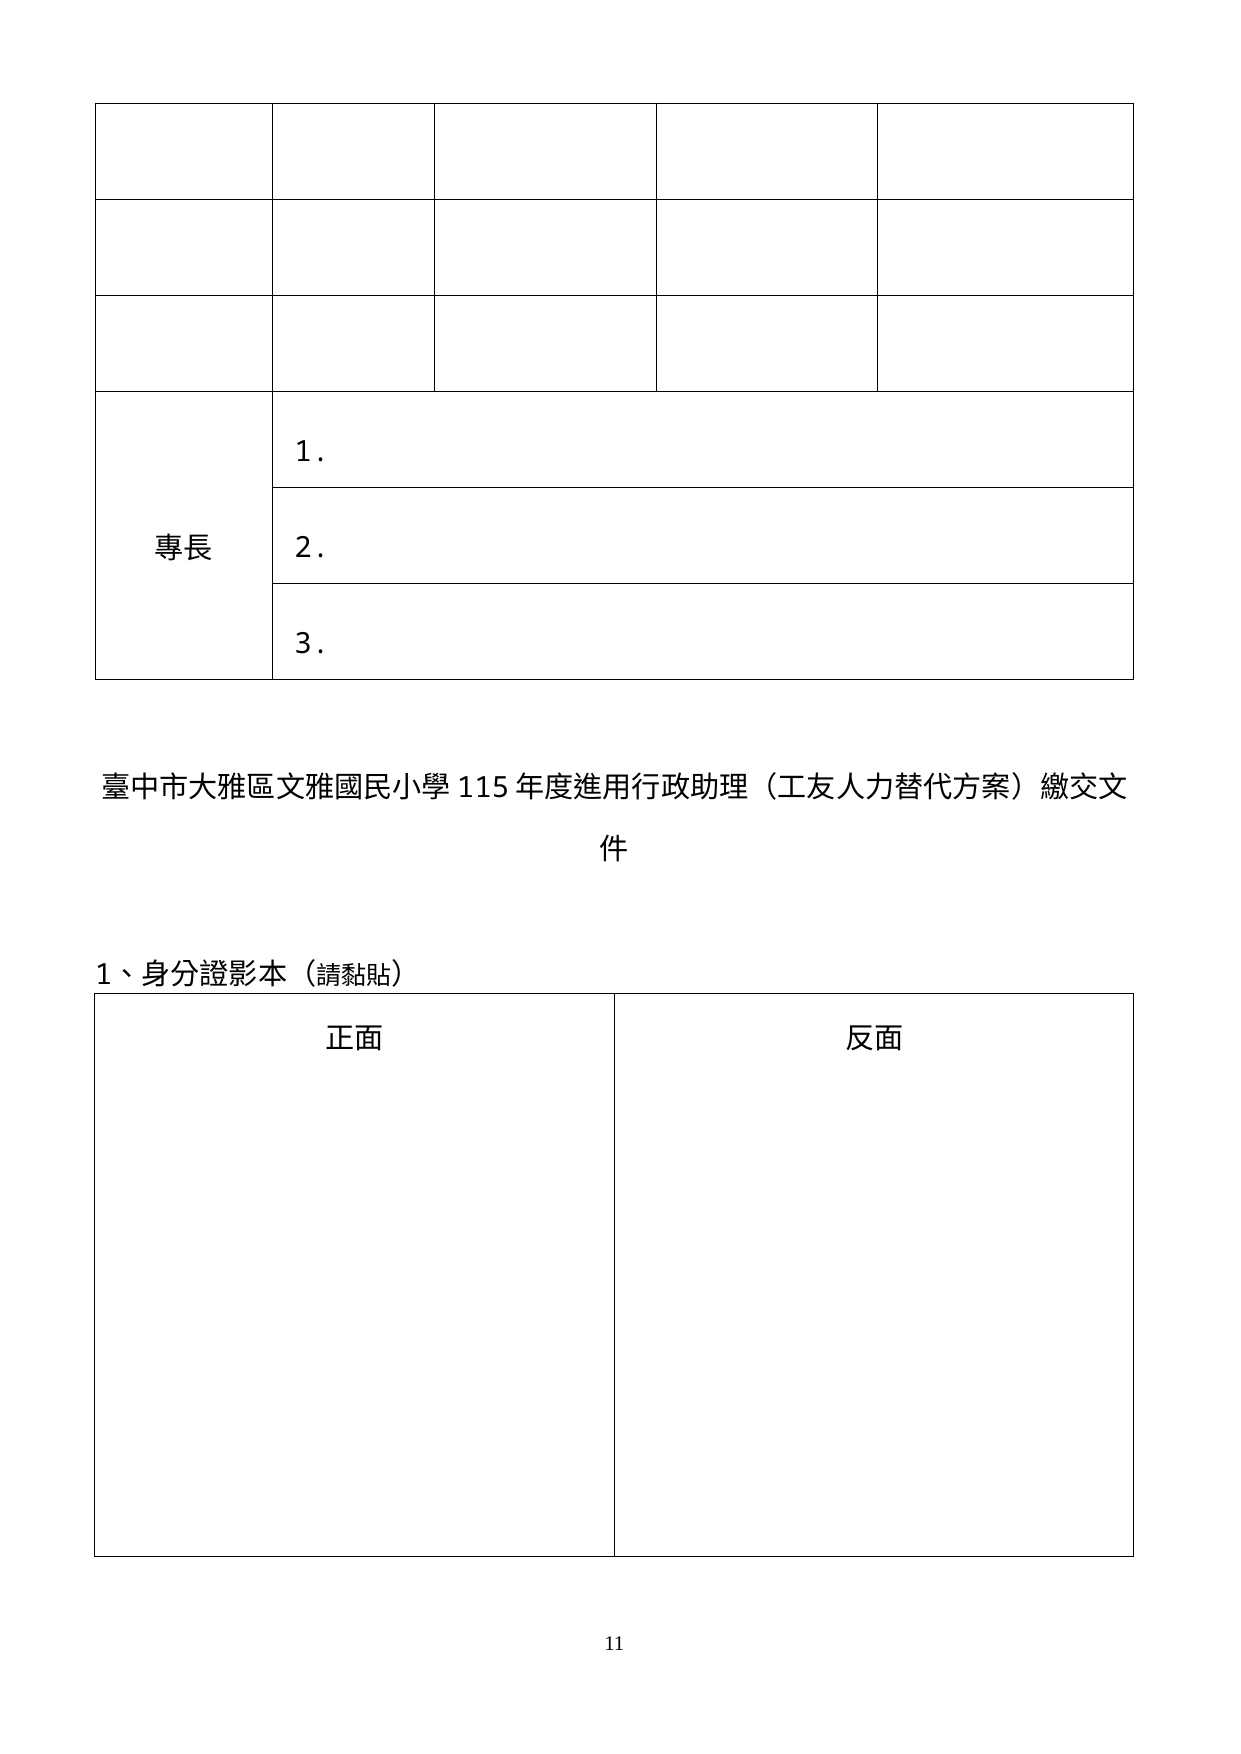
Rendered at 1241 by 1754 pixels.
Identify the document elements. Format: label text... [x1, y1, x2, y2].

table_cell 2. [273, 488, 1133, 583]
table_header 反面 [615, 994, 1133, 1556]
table_cell [657, 200, 877, 295]
table_cell 專長 [96, 392, 272, 679]
table_cell 3. [273, 584, 1133, 679]
table_cell 1. [273, 392, 1133, 487]
table_cell [273, 200, 434, 295]
table_header 正面 [95, 994, 614, 1556]
table_cell [273, 296, 434, 391]
table_cell [435, 296, 656, 391]
table_cell [878, 296, 1133, 391]
table_cell [878, 200, 1133, 295]
table_cell [96, 200, 272, 295]
table_cell [657, 296, 877, 391]
table_cell [96, 104, 272, 199]
table_cell [96, 296, 272, 391]
table_cell [657, 104, 877, 199]
text 臺中市大雅區文雅國民小學115年度進用行政助理（工友人力替代方案）繳交文件 [94, 743, 1134, 868]
text 1、身分證影本（請黏貼） [94, 930, 1134, 993]
table_cell [435, 104, 656, 199]
table_cell [878, 104, 1133, 199]
table_cell [273, 104, 434, 199]
table_cell [435, 200, 656, 295]
